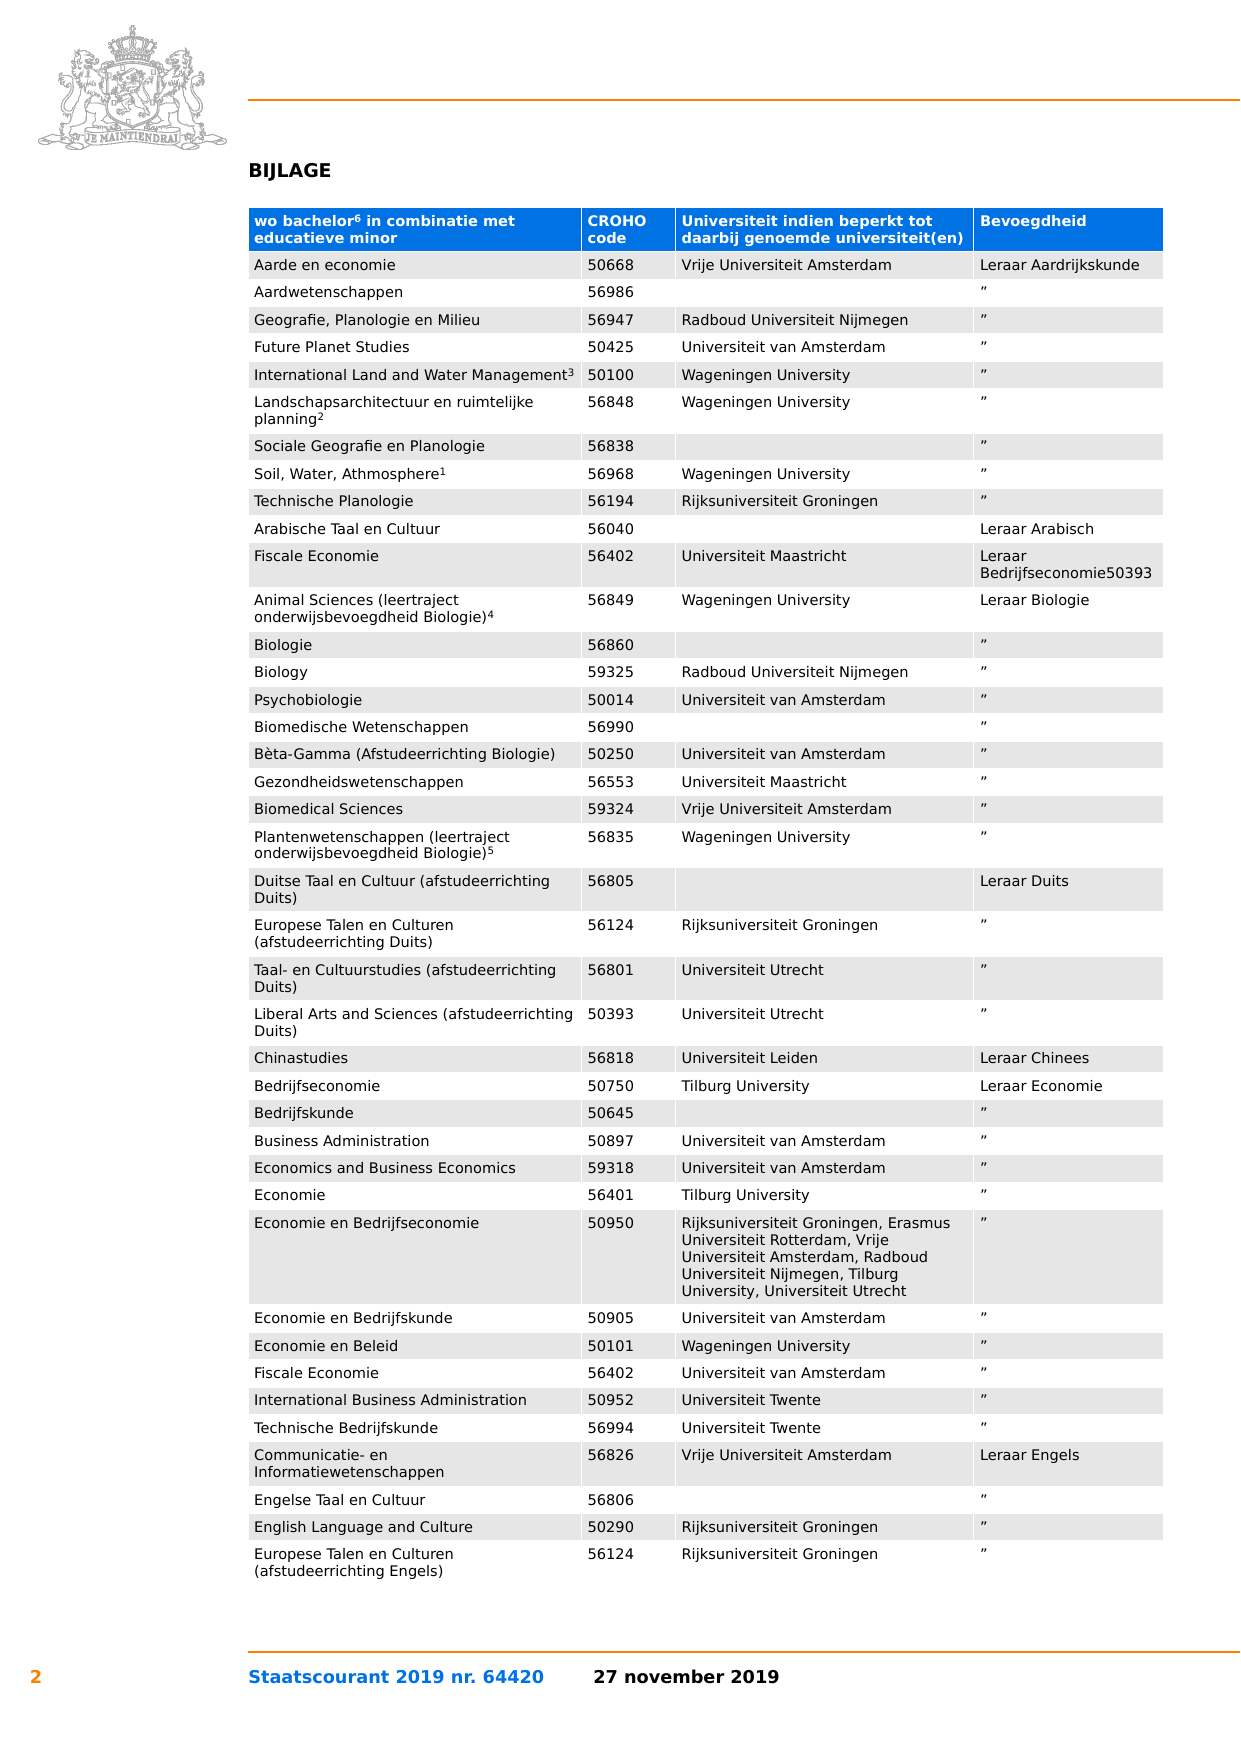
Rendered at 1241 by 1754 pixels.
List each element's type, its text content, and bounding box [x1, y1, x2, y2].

table_cell Universiteit van Amsterdam [676, 335, 973, 361]
table_cell 56818 [582, 1046, 675, 1072]
table_cell Plantenwetenschappen (leertraject onderwijsbevoegdheid Biologie)5 [249, 824, 581, 867]
table_cell English Language and Culture [249, 1514, 581, 1540]
table_cell 56848 [582, 389, 675, 433]
table_cell ” [974, 1100, 1163, 1127]
table_cell 56838 [582, 434, 675, 460]
table_cell ” [974, 1128, 1163, 1154]
table_cell [676, 516, 973, 542]
table_cell ” [974, 335, 1163, 361]
table_cell Universiteit van Amsterdam [676, 1305, 973, 1332]
table_cell ” [974, 461, 1163, 487]
table_cell Fiscale Economie [249, 1360, 581, 1386]
table_cell ” [974, 362, 1163, 388]
table_cell Animal Sciences (leertraject onderwijsbevoegdheid Biologie)4 [249, 588, 581, 631]
table_cell Rijksuniversiteit Groningen, Erasmus Universiteit Rotterdam, Vrije Universiteit Amsterdam, Radboud Universiteit Nijmegen, Tilburg University, Universiteit Utrecht [676, 1210, 973, 1304]
table_cell Soil, Water, Athmosphere1 [249, 461, 581, 487]
table_cell 56553 [582, 769, 675, 795]
table_cell ” [974, 1541, 1163, 1585]
table_cell ” [974, 1155, 1163, 1182]
table_cell Gezondheidswetenschappen [249, 769, 581, 795]
table_cell 50101 [582, 1333, 675, 1359]
table_cell Radboud Universiteit Nijmegen [676, 659, 973, 686]
table_cell 56801 [582, 957, 675, 1000]
table_cell Radboud Universiteit Nijmegen [676, 307, 973, 333]
table_cell ” [974, 1001, 1163, 1044]
table_header Universiteit indien beperkt tot daarbij genoemde universiteit(en) [676, 208, 973, 251]
table_cell Universiteit van Amsterdam [676, 742, 973, 768]
table_cell Europese Talen en Culturen (afstudeerrichting Duits) [249, 913, 581, 956]
table_cell Rijksuniversiteit Groningen [676, 489, 973, 515]
table_cell ” [974, 632, 1163, 658]
table_cell Economie en Bedrijfskunde [249, 1305, 581, 1332]
table_cell ” [974, 913, 1163, 956]
table_cell Universiteit Maastricht [676, 543, 973, 587]
table_cell Engelse Taal en Cultuur [249, 1487, 581, 1513]
table_cell 56194 [582, 489, 675, 515]
table_cell [676, 1487, 973, 1513]
table_cell ” [974, 1487, 1163, 1513]
table_cell 59324 [582, 796, 675, 823]
table_cell ” [974, 659, 1163, 686]
table_cell Leraar Aardrijkskunde [974, 252, 1163, 279]
table_cell International Land and Water Management3 [249, 362, 581, 388]
table_cell Technische Planologie [249, 489, 581, 515]
table_cell Wageningen University [676, 461, 973, 487]
table_cell Economie en Beleid [249, 1333, 581, 1359]
table_cell Universiteit van Amsterdam [676, 1360, 973, 1386]
table_cell Biologie [249, 632, 581, 658]
table_cell ” [974, 714, 1163, 741]
table_cell Liberal Arts and Sciences (afstudeerrichting Duits) [249, 1001, 581, 1044]
table_cell Wageningen University [676, 824, 973, 867]
table_cell Universiteit van Amsterdam [676, 1155, 973, 1182]
table_cell Universiteit Utrecht [676, 957, 973, 1000]
table_cell 56826 [582, 1442, 675, 1486]
table_cell ” [974, 957, 1163, 1000]
table_cell Universiteit Leiden [676, 1046, 973, 1072]
table_cell [676, 714, 973, 741]
table_cell [676, 1100, 973, 1127]
table_cell Technische Bedrijfskunde [249, 1415, 581, 1441]
subtitle BIJLAGE [248, 160, 1163, 182]
table_cell Universiteit van Amsterdam [676, 687, 973, 713]
table_cell Tilburg University [676, 1073, 973, 1099]
table_cell Universiteit van Amsterdam [676, 1128, 973, 1154]
table_cell 56124 [582, 1541, 675, 1585]
table_cell 50100 [582, 362, 675, 388]
table_header CROHO code [582, 208, 675, 251]
table_cell 56806 [582, 1487, 675, 1513]
table_cell ” [974, 1388, 1163, 1414]
table_cell Universiteit Twente [676, 1415, 973, 1441]
table_cell [676, 280, 973, 306]
table_cell 50950 [582, 1210, 675, 1304]
table_cell 56849 [582, 588, 675, 631]
table_cell ” [974, 1305, 1163, 1332]
table_cell 50393 [582, 1001, 675, 1044]
table_cell Rijksuniversiteit Groningen [676, 913, 973, 956]
table_cell ” [974, 1183, 1163, 1209]
table_cell Biology [249, 659, 581, 686]
table_cell 50750 [582, 1073, 675, 1099]
table_cell Aardwetenschappen [249, 280, 581, 306]
table_cell Arabische Taal en Cultuur [249, 516, 581, 542]
table_cell International Business Administration [249, 1388, 581, 1414]
table_cell Fiscale Economie [249, 543, 581, 587]
table_cell ” [974, 1210, 1163, 1304]
table_cell Rijksuniversiteit Groningen [676, 1541, 973, 1585]
table_cell Leraar Biologie [974, 588, 1163, 631]
table_cell ” [974, 434, 1163, 460]
table_cell ” [974, 769, 1163, 795]
table_cell Leraar Chinees [974, 1046, 1163, 1072]
table_cell Bèta-Gamma (Afstudeerrichting Biologie) [249, 742, 581, 768]
table_cell Biomedische Wetenschappen [249, 714, 581, 741]
table_cell ” [974, 389, 1163, 433]
table_cell 56986 [582, 280, 675, 306]
table_cell Universiteit Utrecht [676, 1001, 973, 1044]
table_header Bevoegdheid [974, 208, 1163, 251]
table_cell 56860 [582, 632, 675, 658]
table_cell Leraar Engels [974, 1442, 1163, 1486]
table_cell Universiteit Twente [676, 1388, 973, 1414]
table_cell 50952 [582, 1388, 675, 1414]
table_cell Wageningen University [676, 1333, 973, 1359]
table_cell 50905 [582, 1305, 675, 1332]
table_cell Economics and Business Economics [249, 1155, 581, 1182]
table_cell 56040 [582, 516, 675, 542]
table_cell Geografie, Planologie en Milieu [249, 307, 581, 333]
table_cell 59318 [582, 1155, 675, 1182]
table_cell ” [974, 1360, 1163, 1386]
table_cell ” [974, 1333, 1163, 1359]
table_cell Landschapsarchitectuur en ruimtelijke planning2 [249, 389, 581, 433]
table_cell ” [974, 489, 1163, 515]
table_cell ” [974, 1415, 1163, 1441]
table_cell 56402 [582, 1360, 675, 1386]
table_cell [676, 868, 973, 911]
table_cell Europese Talen en Culturen (afstudeerrichting Engels) [249, 1541, 581, 1585]
table_cell Universiteit Maastricht [676, 769, 973, 795]
table_cell 56994 [582, 1415, 675, 1441]
table_cell 50645 [582, 1100, 675, 1127]
table_cell Vrije Universiteit Amsterdam [676, 796, 973, 823]
table_cell 50014 [582, 687, 675, 713]
table_cell Taal- en Cultuurstudies (afstudeerrichting Duits) [249, 957, 581, 1000]
table_cell ” [974, 307, 1163, 333]
table_header wo bachelor6 in combinatie met educatieve minor [249, 208, 581, 251]
picture [38, 25, 227, 150]
table_cell Vrije Universiteit Amsterdam [676, 252, 973, 279]
table_cell 56401 [582, 1183, 675, 1209]
table_cell Bedrijfseconomie [249, 1073, 581, 1099]
table_cell 50290 [582, 1514, 675, 1540]
table_cell [676, 632, 973, 658]
table_cell Economie [249, 1183, 581, 1209]
table_cell Business Administration [249, 1128, 581, 1154]
table_cell Leraar Duits [974, 868, 1163, 911]
table_cell 56835 [582, 824, 675, 867]
table_cell Biomedical Sciences [249, 796, 581, 823]
table_cell Leraar Arabisch [974, 516, 1163, 542]
table_cell ” [974, 687, 1163, 713]
table_cell Chinastudies [249, 1046, 581, 1072]
table_cell 56124 [582, 913, 675, 956]
table_cell Economie en Bedrijfseconomie [249, 1210, 581, 1304]
table_cell Rijksuniversiteit Groningen [676, 1514, 973, 1540]
table_cell 56947 [582, 307, 675, 333]
table_cell ” [974, 280, 1163, 306]
table_cell ” [974, 742, 1163, 768]
table_cell 50897 [582, 1128, 675, 1154]
table_cell Wageningen University [676, 389, 973, 433]
table_cell Psychobiologie [249, 687, 581, 713]
table_cell 56402 [582, 543, 675, 587]
table_cell Aarde en economie [249, 252, 581, 279]
table_cell 56990 [582, 714, 675, 741]
table_cell Leraar Economie [974, 1073, 1163, 1099]
table_cell 56968 [582, 461, 675, 487]
table_cell 50250 [582, 742, 675, 768]
table_cell 56805 [582, 868, 675, 911]
table_cell Future Planet Studies [249, 335, 581, 361]
table_cell ” [974, 796, 1163, 823]
table_cell 50668 [582, 252, 675, 279]
table_cell ” [974, 824, 1163, 867]
table_cell ” [974, 1514, 1163, 1540]
table_cell Communicatie- en Informatiewetenschappen [249, 1442, 581, 1486]
table_cell [676, 434, 973, 460]
table_cell Vrije Universiteit Amsterdam [676, 1442, 973, 1486]
table_cell Sociale Geografie en Planologie [249, 434, 581, 460]
table_cell Duitse Taal en Cultuur (afstudeerrichting Duits) [249, 868, 581, 911]
table_cell 50425 [582, 335, 675, 361]
table_cell Wageningen University [676, 362, 973, 388]
table_cell Tilburg University [676, 1183, 973, 1209]
table_cell Wageningen University [676, 588, 973, 631]
table_cell 59325 [582, 659, 675, 686]
table_cell Bedrijfskunde [249, 1100, 581, 1127]
table_cell Leraar Bedrijfseconomie50393 [974, 543, 1163, 587]
